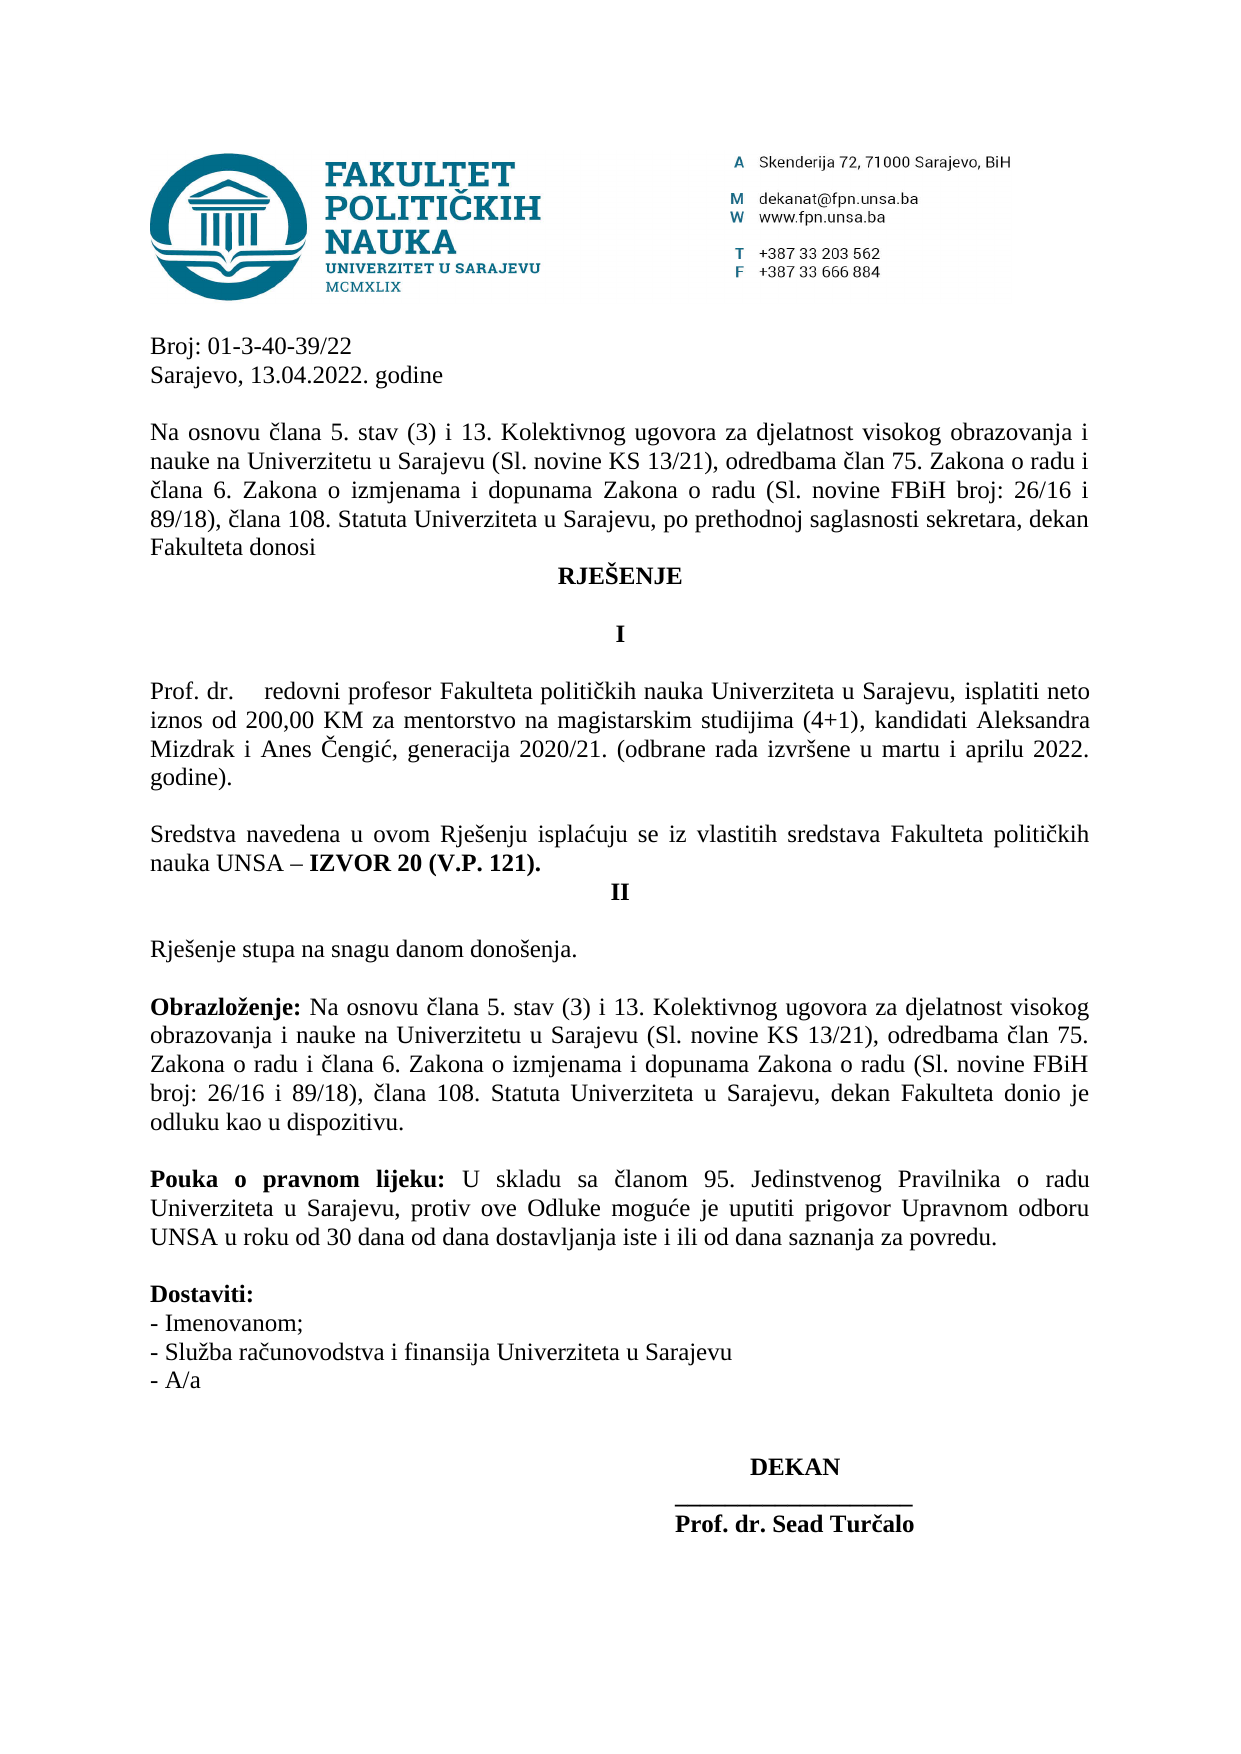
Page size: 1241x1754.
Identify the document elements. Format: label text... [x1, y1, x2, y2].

text Prof. dr. redovni profesor Fakulteta političkih nauka Univerziteta u Sarajevu, isplatiti neto iznos od 200,00 KM za mentorstvo na magistarskim studijima (4+1), kandidati Aleksandra Mizdrak i Anes Čengić, generacija 2020/21. (odbrane rada izvršene u martu i aprilu 2022. godine). [150, 676, 1090, 791]
text - A/a [150, 1366, 1090, 1394]
text RJEŠENJE [150, 561, 1090, 590]
text - Služba računovodstva i finansija Univerziteta u Sarajevu [150, 1337, 1090, 1366]
text Prof. dr. Sead Turčalo [150, 1509, 1090, 1538]
text Dostaviti: [150, 1279, 1090, 1308]
text Na osnovu člana 5. stav (3) i 13. Kolektivnog ugovora za djelatnost visokog obrazovanja i nauke na Univerzitetu u Sarajevu (Sl. novine KS 13/21), odredbama član 75. Zakona o radu i člana 6. Zakona o izmjenama i dopunama Zakona o radu (Sl. novine FBiH broj: 26/16 i 89/18), člana 108. Statuta Univerziteta u Sarajevu, po prethodnoj saglasnosti sekretara, dekan Fakulteta donosi [150, 417, 1090, 561]
text - Imenovanom; [150, 1308, 1090, 1337]
text Broj: 01-3-40-39/22 [150, 331, 1090, 360]
text Sredstva navedena u ovom Rješenju isplaćuju se iz vlastitih sredstava Fakulteta političkih nauka UNSA – IZVOR 20 (V.P. 121). [150, 819, 1090, 877]
text I [150, 619, 1090, 647]
text Rješenje stupa na snagu danom donošenja. [150, 934, 1090, 963]
text Obrazloženje: Na osnovu člana 5. stav (3) i 13. Kolektivnog ugovora za djelatnost visokog obrazovanja i nauke na Univerzitetu u Sarajevu (Sl. novine KS 13/21), odredbama član 75. Zakona o radu i člana 6. Zakona o izmjenama i dopunama Zakona o radu (Sl. novine FBiH broj: 26/16 i 89/18), člana 108. Statuta Univerziteta u Sarajevu, dekan Fakulteta donio je odluku kao u dispozitivu. [150, 992, 1090, 1136]
text Pouka o pravnom lijeku: U skladu sa članom 95. Jedinstvenog Pravilnika o radu Univerziteta u Sarajevu, protiv ove Odluke moguće je uputiti prigovor Upravnom odboru UNSA u roku od 30 dana od dana dostavljanja iste i ili od dana saznanja za povredu. [150, 1164, 1090, 1251]
text II [150, 877, 1090, 906]
text Sarajevo, 13.04.2022. godine [150, 360, 1090, 389]
text DEKAN [150, 1452, 1090, 1481]
text ___________________ [150, 1481, 1090, 1509]
